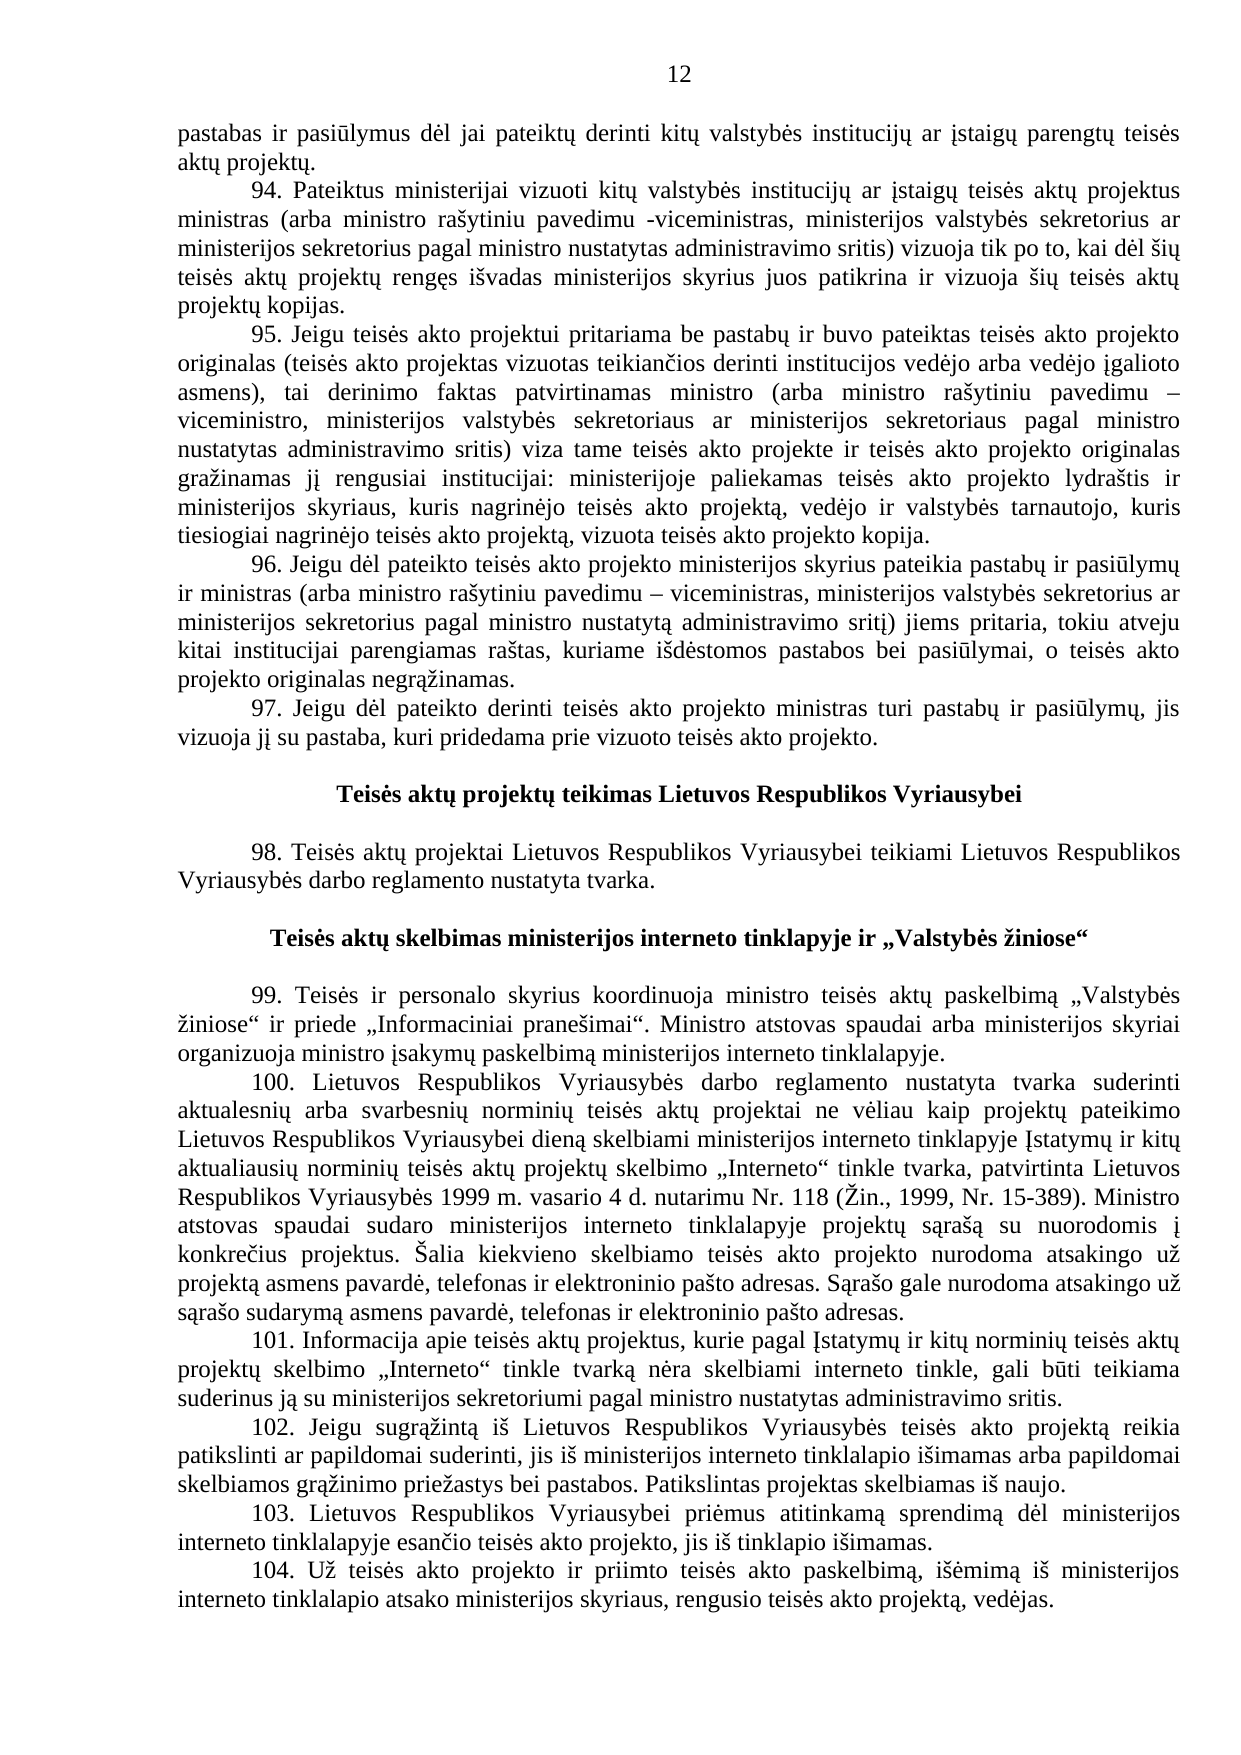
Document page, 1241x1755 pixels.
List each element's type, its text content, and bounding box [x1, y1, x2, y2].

text 100. Lietuvos Respublikos Vyriausybės darbo reglamento nustatyta tvarka suderinti aktualesnių arba svarbesnių norminių teisės aktų projektai ne vėliau kaip projektų pateikimo Lietuvos Respublikos Vyriausybei dieną skelbiami ministerijos interneto tinklapyje Įstatymų ir kitų aktualiausių norminių teisės aktų projektų skelbimo „Interneto“ tinkle tvarka, patvirtinta Lietuvos Respublikos Vyriausybės 1999 m. vasario 4 d. nutarimu Nr. 118 (Žin., 1999, Nr. 15-389). Ministro atstovas spaudai sudaro ministerijos interneto tinklalapyje projektų sąrašą su nuorodomis į konkrečius projektus. Šalia kiekvieno skelbiamo teisės akto projekto nurodoma atsakingo už projektą asmens pavardė, telefonas ir elektroninio pašto adresas. Sąrašo gale nurodoma atsakingo už sąrašo sudarymą asmens pavardė, telefonas ir elektroninio pašto adresas. [177, 1067, 1181, 1326]
text 102. Jeigu sugrąžintą iš Lietuvos Respublikos Vyriausybės teisės akto projektą reikia patikslinti ar papildomai suderinti, jis iš ministerijos interneto tinklalapio išimamas arba papildomai skelbiamos grąžinimo priežastys bei pastabos. Patikslintas projektas skelbiamas iš naujo. [177, 1412, 1181, 1498]
text 98. Teisės aktų projektai Lietuvos Respublikos Vyriausybei teikiami Lietuvos Respublikos Vyriausybės darbo reglamento nustatyta tvarka. [177, 837, 1181, 894]
text 96. Jeigu dėl pateikto teisės akto projekto ministerijos skyrius pateikia pastabų ir pasiūlymų ir ministras (arba ministro rašytiniu pavedimu – viceministras, ministerijos valstybės sekretorius ar ministerijos sekretorius pagal ministro nustatytą administravimo sritį) jiems pritaria, tokiu atveju kitai institucijai parengiamas raštas, kuriame išdėstomos pastabos bei pasiūlymai, o teisės akto projekto originalas negrąžinamas. [177, 549, 1181, 693]
text 103. Lietuvos Respublikos Vyriausybei priėmus atitinkamą sprendimą dėl ministerijos interneto tinklalapyje esančio teisės akto projekto, jis iš tinklapio išimamas. [177, 1498, 1181, 1556]
text 99. Teisės ir personalo skyrius koordinuoja ministro teisės aktų paskelbimą „Valstybės žiniose“ ir priede „Informaciniai pranešimai“. Ministro atstovas spaudai arba ministerijos skyriai organizuoja ministro įsakymų paskelbimą ministerijos interneto tinklalapyje. [177, 981, 1181, 1067]
text pastabas ir pasiūlymus dėl jai pateiktų derinti kitų valstybės institucijų ar įstaigų parengtų teisės aktų projektų. [177, 118, 1181, 176]
text 97. Jeigu dėl pateikto derinti teisės akto projekto ministras turi pastabų ir pasiūlymų, jis vizuoja jį su pastaba, kuri pridedama prie vizuoto teisės akto projekto. [177, 693, 1181, 751]
text Teisės aktų projektų teikimas Lietuvos Respublikos Vyriausybei [177, 779, 1181, 808]
text 101. Informacija apie teisės aktų projektus, kurie pagal Įstatymų ir kitų norminių teisės aktų projektų skelbimo „Interneto“ tinkle tvarką nėra skelbiami interneto tinkle, gali būti teikiama suderinus ją su ministerijos sekretoriumi pagal ministro nustatytas administravimo sritis. [177, 1326, 1181, 1412]
text Teisės aktų skelbimas ministerijos interneto tinklapyje ir „Valstybės žiniose“ [177, 923, 1181, 952]
text 104. Už teisės akto projekto ir priimto teisės akto paskelbimą, išėmimą iš ministerijos interneto tinklalapio atsako ministerijos skyriaus, rengusio teisės akto projektą, vedėjas. [177, 1556, 1181, 1613]
text 94. Pateiktus ministerijai vizuoti kitų valstybės institucijų ar įstaigų teisės aktų projektus ministras (arba ministro rašytiniu pavedimu -viceministras, ministerijos valstybės sekretorius ar ministerijos sekretorius pagal ministro nustatytas administravimo sritis) vizuoja tik po to, kai dėl šių teisės aktų projektų rengęs išvadas ministerijos skyrius juos patikrina ir vizuoja šių teisės aktų projektų kopijas. [177, 176, 1181, 319]
text 95. Jeigu teisės akto projektui pritariama be pastabų ir buvo pateiktas teisės akto projekto originalas (teisės akto projektas vizuotas teikiančios derinti institucijos vedėjo arba vedėjo įgalioto asmens), tai derinimo faktas patvirtinamas ministro (arba ministro rašytiniu pavedimu – viceministro, ministerijos valstybės sekretoriaus ar ministerijos sekretoriaus pagal ministro nustatytas administravimo sritis) viza tame teisės akto projekte ir teisės akto projekto originalas gražinamas jį rengusiai institucijai: ministerijoje paliekamas teisės akto projekto lydraštis ir ministerijos skyriaus, kuris nagrinėjo teisės akto projektą, vedėjo ir valstybės tarnautojo, kuris tiesiogiai nagrinėjo teisės akto projektą, vizuota teisės akto projekto kopija. [177, 319, 1181, 549]
